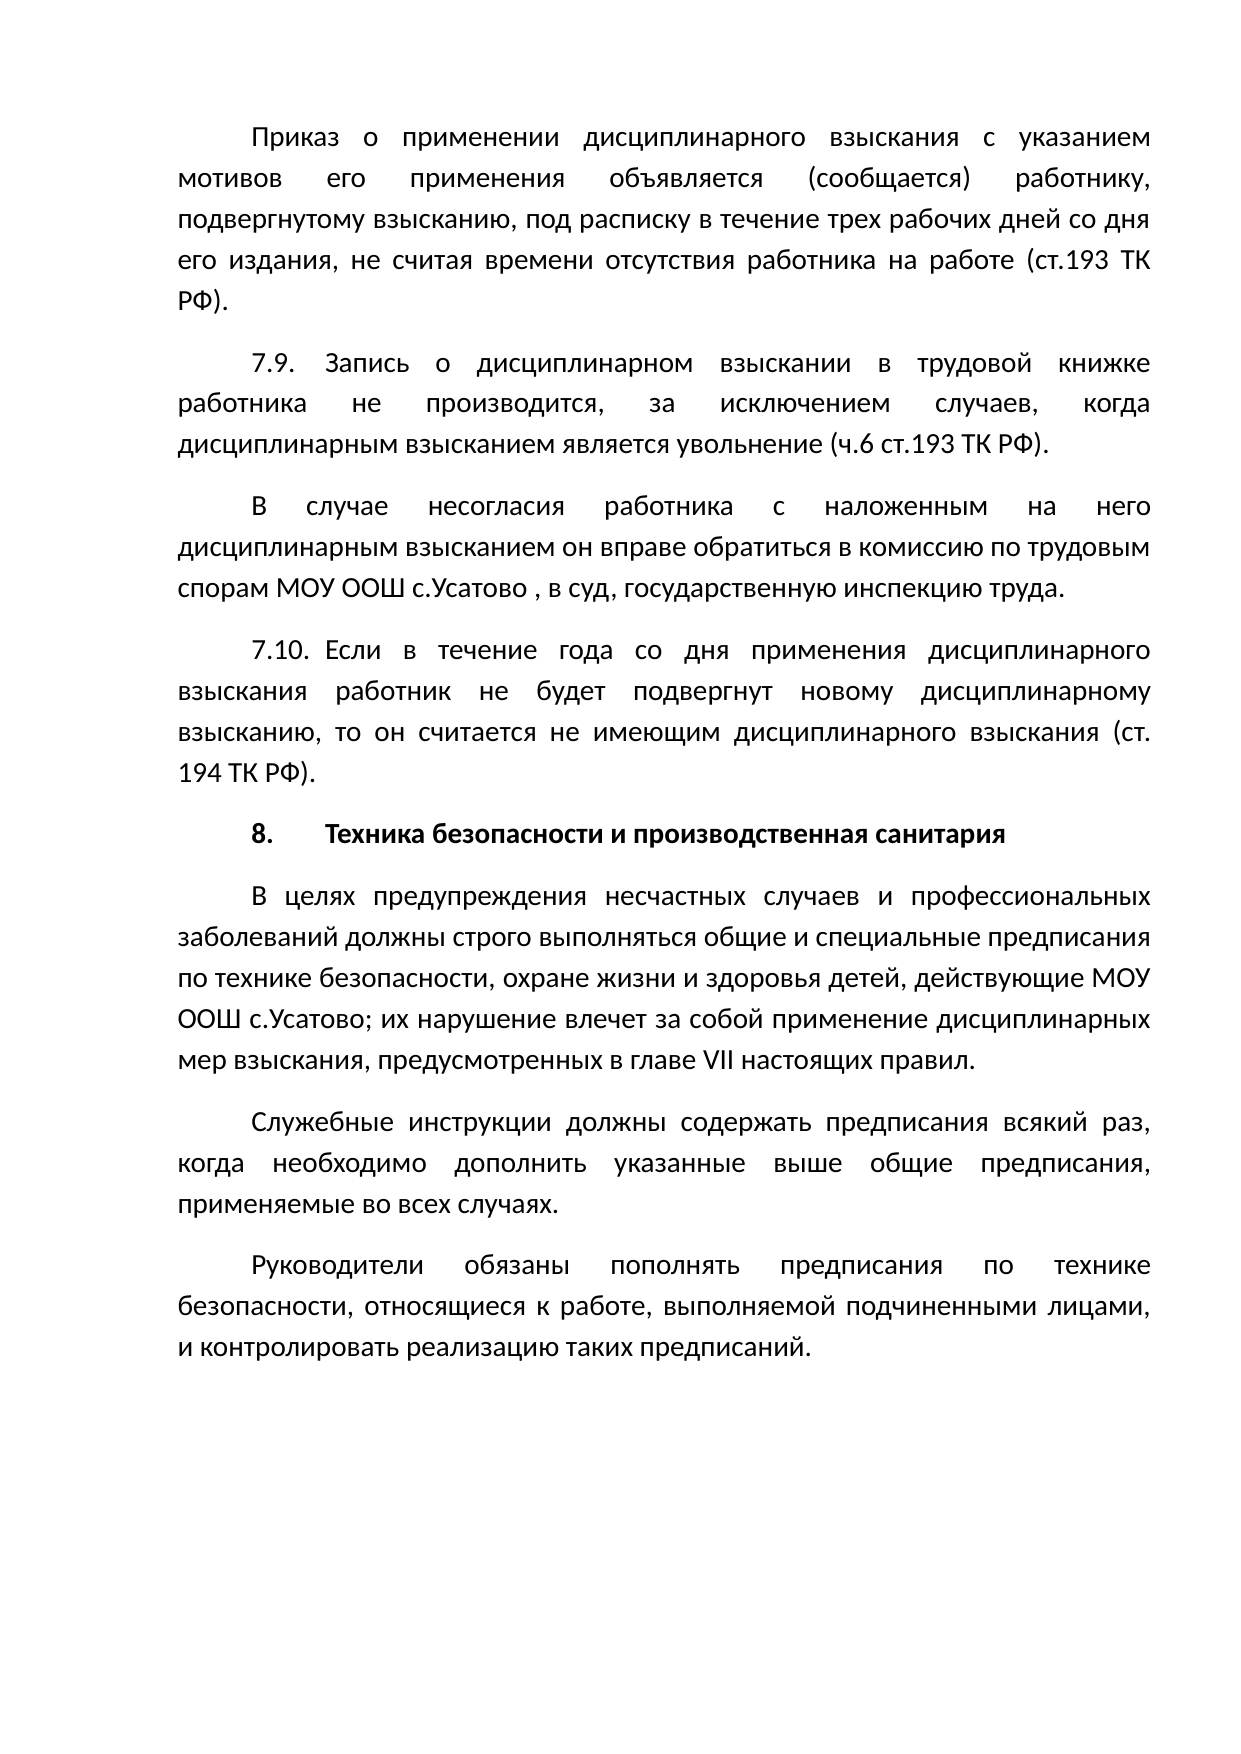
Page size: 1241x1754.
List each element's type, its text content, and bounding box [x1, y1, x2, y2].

text 7.10. Если в течение года со дня применения дисциплинарного взыскания работник не будет подвергнут новому дисциплинарному взысканию, то он считается не имеющим дисциплинарного взыскания (ст. 194 ТК РФ). [177, 631, 1152, 789]
text Служебные инструкции должны содержать предписания всякий раз, когда необходимо дополнить указанные выше общие предписания, применяемые во всех случаях. [177, 1103, 1152, 1220]
text 8. Техника безопасности и производственная санитария [177, 816, 1152, 851]
text 7.9. Запись о дисциплинарном взыскании в трудовой книжке работника не производится, за исключением случаев, когда дисциплинарным взысканием является увольнение (ч.6 ст.193 ТК РФ). [177, 344, 1152, 461]
text В случае несогласия работника с наложенным на него дисциплинарным взысканием он вправе обратиться в комиссию по трудовым спорам МОУ ООШ с.Усатово , в суд, государственную инспекцию труда. [177, 487, 1152, 605]
text Приказ о применении дисциплинарного взыскания с указанием мотивов его применения объявляется (сообщается) работнику, подвергнутому взысканию, под расписку в течение трех рабочих дней со дня его издания, не считая времени отсутствия работника на работе (ст.193 ТК РФ). [177, 118, 1152, 317]
text Руководители обязаны пополнять предписания по технике безопасности, относящиеся к работе, выполняемой подчиненными лицами, и контролировать реализацию таких предписаний. [177, 1246, 1152, 1364]
text В целях предупреждения несчастных случаев и профессиональных заболеваний должны строго выполняться общие и специальные предписания по технике безопасности, охране жизни и здоровья детей, действующие МОУ ООШ с.Усатово; их нарушение влечет за собой применение дисциплинарных мер взыскания, предусмотренных в главе VII настоящих правил. [177, 877, 1152, 1077]
